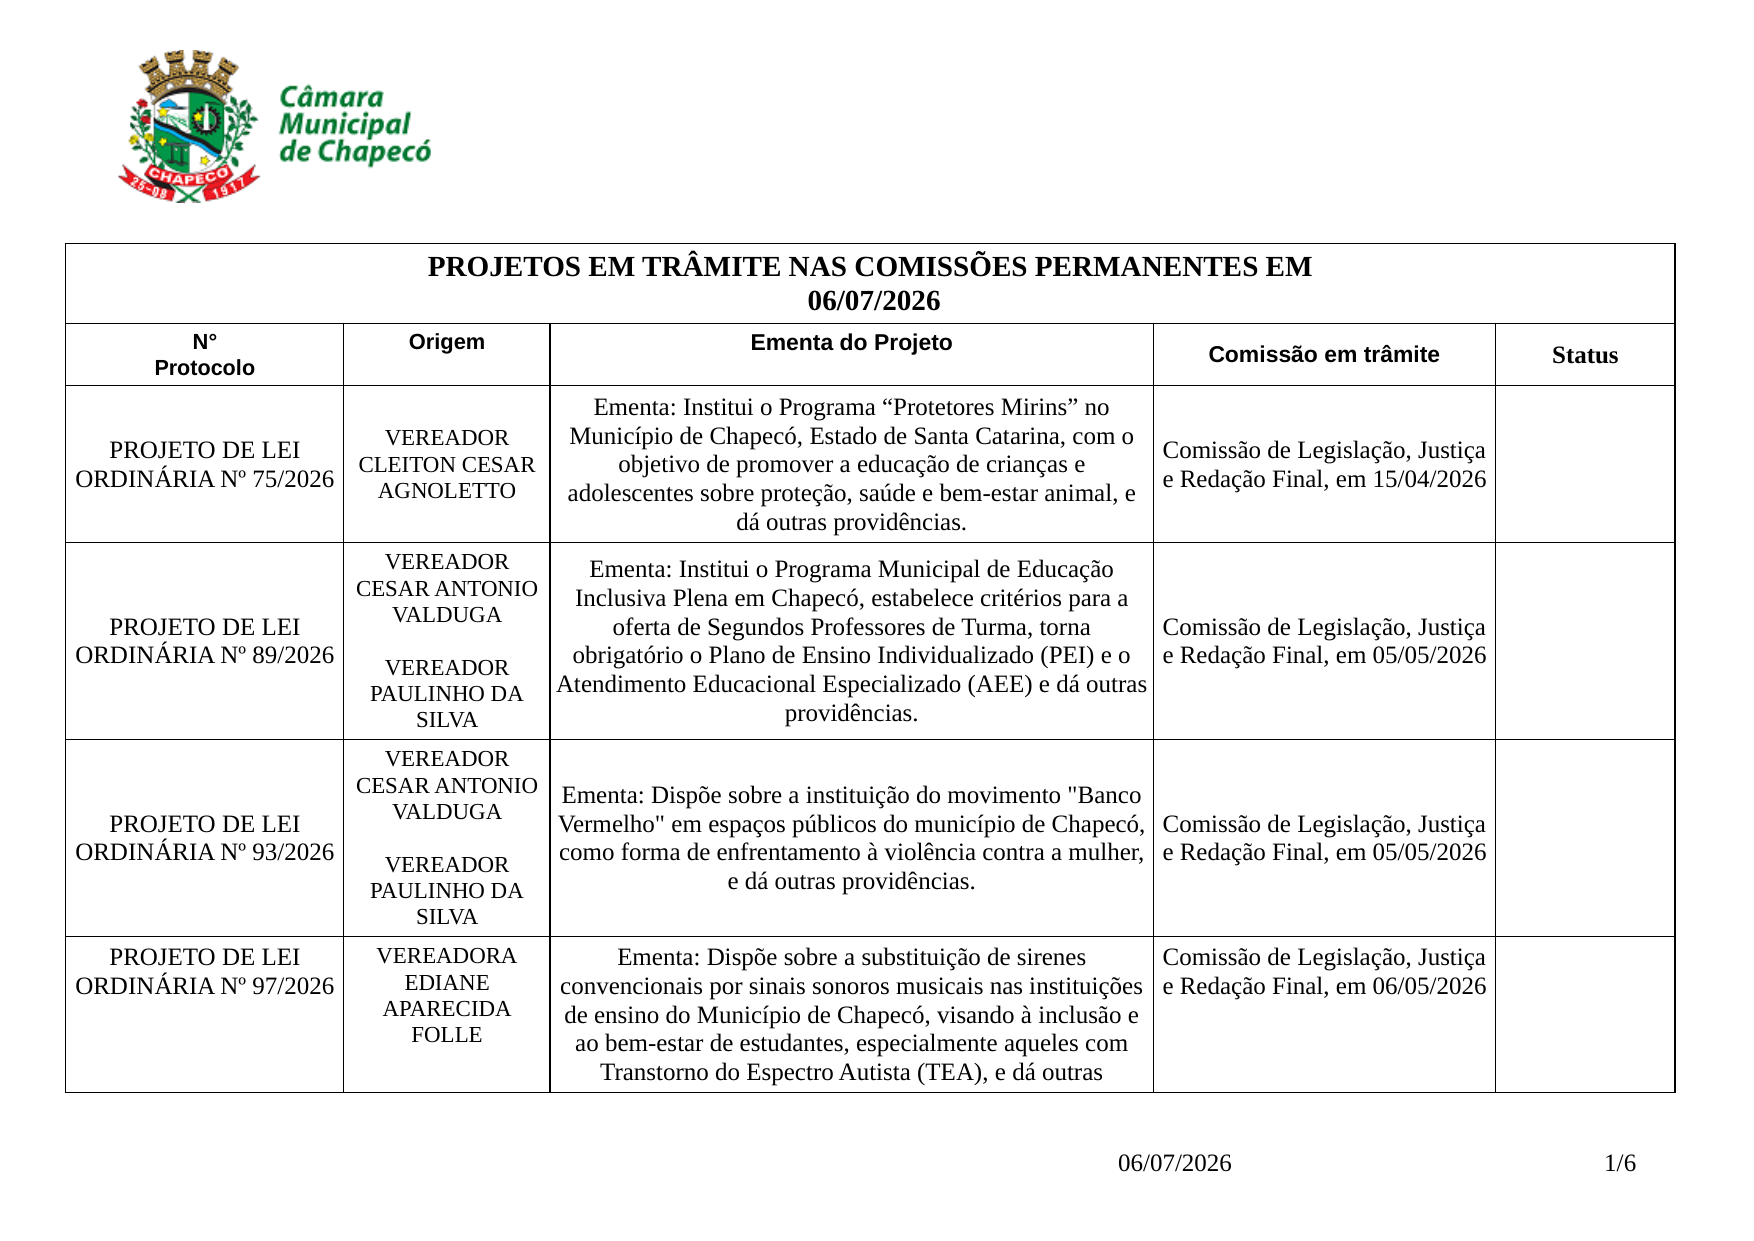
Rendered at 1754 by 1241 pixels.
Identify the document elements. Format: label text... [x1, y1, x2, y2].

table_cell Origem [344, 324, 549, 385]
table_cell PROJETO DE LEI ORDINÁRIA Nº 75/2026 [66, 386, 343, 542]
table_cell [1496, 937, 1674, 1092]
picture [118, 50, 431, 203]
table_cell Ementa: Institui o Programa Municipal de Educação Inclusiva Plena em Chapecó, estabelece critérios para a oferta de Segundos Professores de Turma, torna obrigatório o Plano de Ensino Individualizado (PEI) e o Atendimento Educacional Especializado (AEE) e dá outras providências. [551, 543, 1153, 738]
table_cell N° Protocolo [66, 324, 343, 385]
table_cell PROJETO DE LEI ORDINÁRIA Nº 89/2026 [66, 543, 343, 738]
table_cell VEREADOR CESAR ANTONIO VALDUGA VEREADOR PAULINHO DA SILVA [344, 543, 549, 738]
table_cell Comissão de Legislação, Justiça e Redação Final, em 06/05/2026 [1154, 937, 1495, 1092]
table_cell [1496, 386, 1674, 542]
table_cell VEREADORA EDIANE APARECIDA FOLLE [344, 937, 549, 1092]
table_cell Comissão de Legislação, Justiça e Redação Final, em 15/04/2026 [1154, 386, 1495, 542]
table_cell Status [1496, 324, 1674, 385]
table_cell Comissão de Legislação, Justiça e Redação Final, em 05/05/2026 [1154, 740, 1495, 936]
table_cell [1496, 740, 1674, 936]
table_cell [1496, 543, 1674, 738]
table_cell VEREADOR CLEITON CESAR AGNOLETTO [344, 386, 549, 542]
table_cell PROJETO DE LEI ORDINÁRIA Nº 93/2026 [66, 740, 343, 936]
table_cell PROJETO DE LEI ORDINÁRIA Nº 97/2026 [66, 937, 343, 1092]
table_cell Comissão em trâmite [1154, 324, 1495, 385]
table_cell Comissão de Legislação, Justiça e Redação Final, em 05/05/2026 [1154, 543, 1495, 738]
table_cell VEREADOR CESAR ANTONIO VALDUGA VEREADOR PAULINHO DA SILVA [344, 740, 549, 936]
table_header PROJETOS EM TRÂMITE NAS COMISSÕES PERMANENTES EM 06/07/2026 [66, 244, 1674, 322]
table_cell Ementa: Dispõe sobre a substituição de sirenes convencionais por sinais sonoros musicais nas instituições de ensino do Município de Chapecó, visando à inclusão e ao bem-estar de estudantes, especialmente aqueles com Transtorno do Espectro Autista (TEA), e dá outras [551, 937, 1153, 1092]
table_cell Ementa do Projeto [551, 324, 1153, 385]
table_cell Ementa: Institui o Programa “Protetores Mirins” no Município de Chapecó, Estado de Santa Catarina, com o objetivo de promover a educação de crianças e adolescentes sobre proteção, saúde e bem-estar animal, e dá outras providências. [551, 386, 1153, 542]
table_cell Ementa: Dispõe sobre a instituição do movimento "Banco Vermelho" em espaços públicos do município de Chapecó, como forma de enfrentamento à violência contra a mulher, e dá outras providências. [551, 740, 1153, 936]
